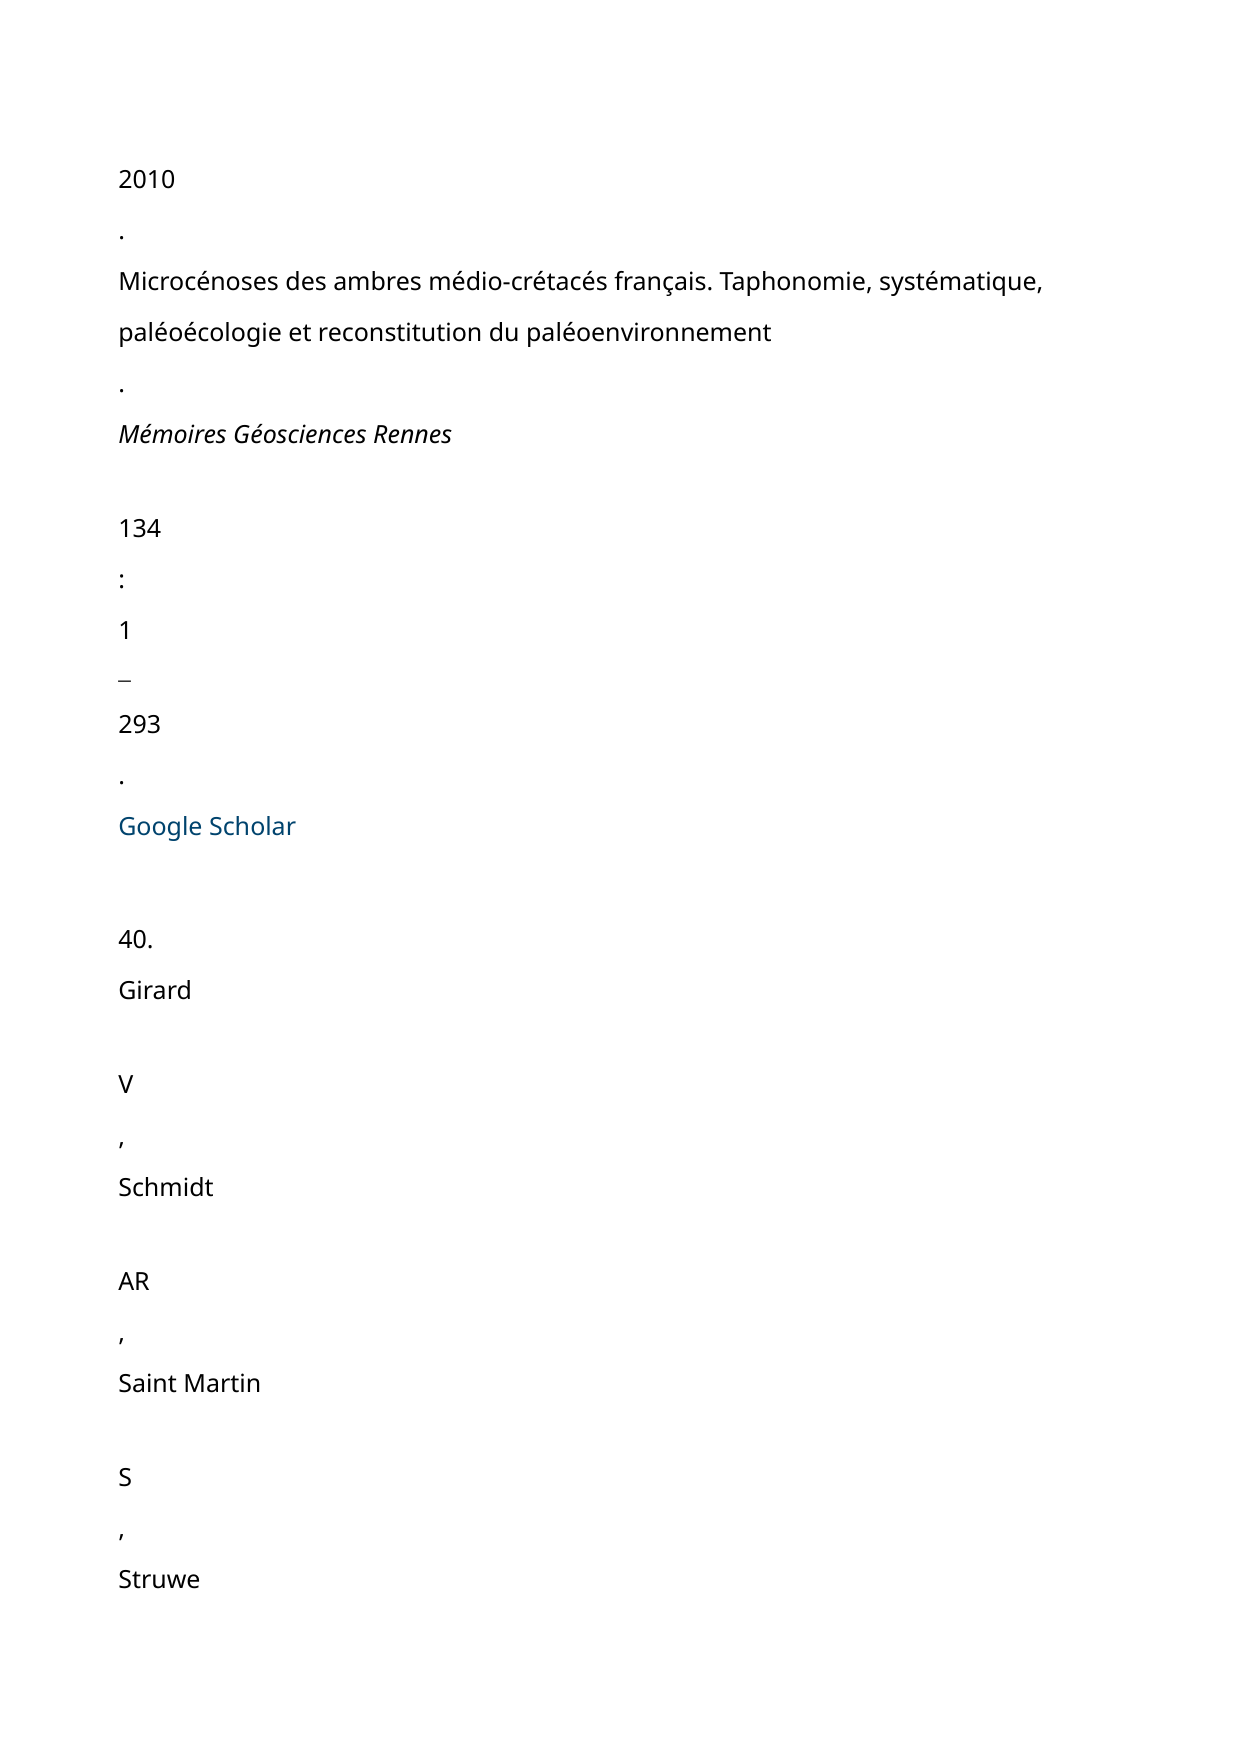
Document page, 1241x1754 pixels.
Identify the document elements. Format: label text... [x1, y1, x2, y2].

text 40. [118, 922, 1122, 956]
text 2010 [118, 161, 1122, 195]
text : [118, 562, 1122, 596]
text . [118, 365, 1122, 399]
text V [118, 1067, 1122, 1101]
text AR [118, 1263, 1122, 1297]
text 134 [118, 511, 1122, 545]
text , [118, 1118, 1122, 1152]
text , [118, 1511, 1122, 1545]
text Microcénoses des ambres médio-crétacés français. Taphonomie, systématique, paléoécologie et reconstitution du paléoenvironnement [118, 263, 1122, 348]
text , [118, 1314, 1122, 1348]
text Schmidt [118, 1169, 1122, 1203]
text . [118, 758, 1122, 792]
text 1 [118, 613, 1122, 647]
text . [118, 212, 1122, 246]
text Saint Martin [118, 1365, 1122, 1399]
text 293 [118, 707, 1122, 741]
text S [118, 1459, 1122, 1494]
text Girard [118, 973, 1122, 1007]
text Struwe [118, 1562, 1122, 1596]
text Google Scholar [118, 809, 1084, 843]
text – [118, 664, 1122, 692]
text Mémoires Géosciences Rennes [118, 416, 1122, 451]
